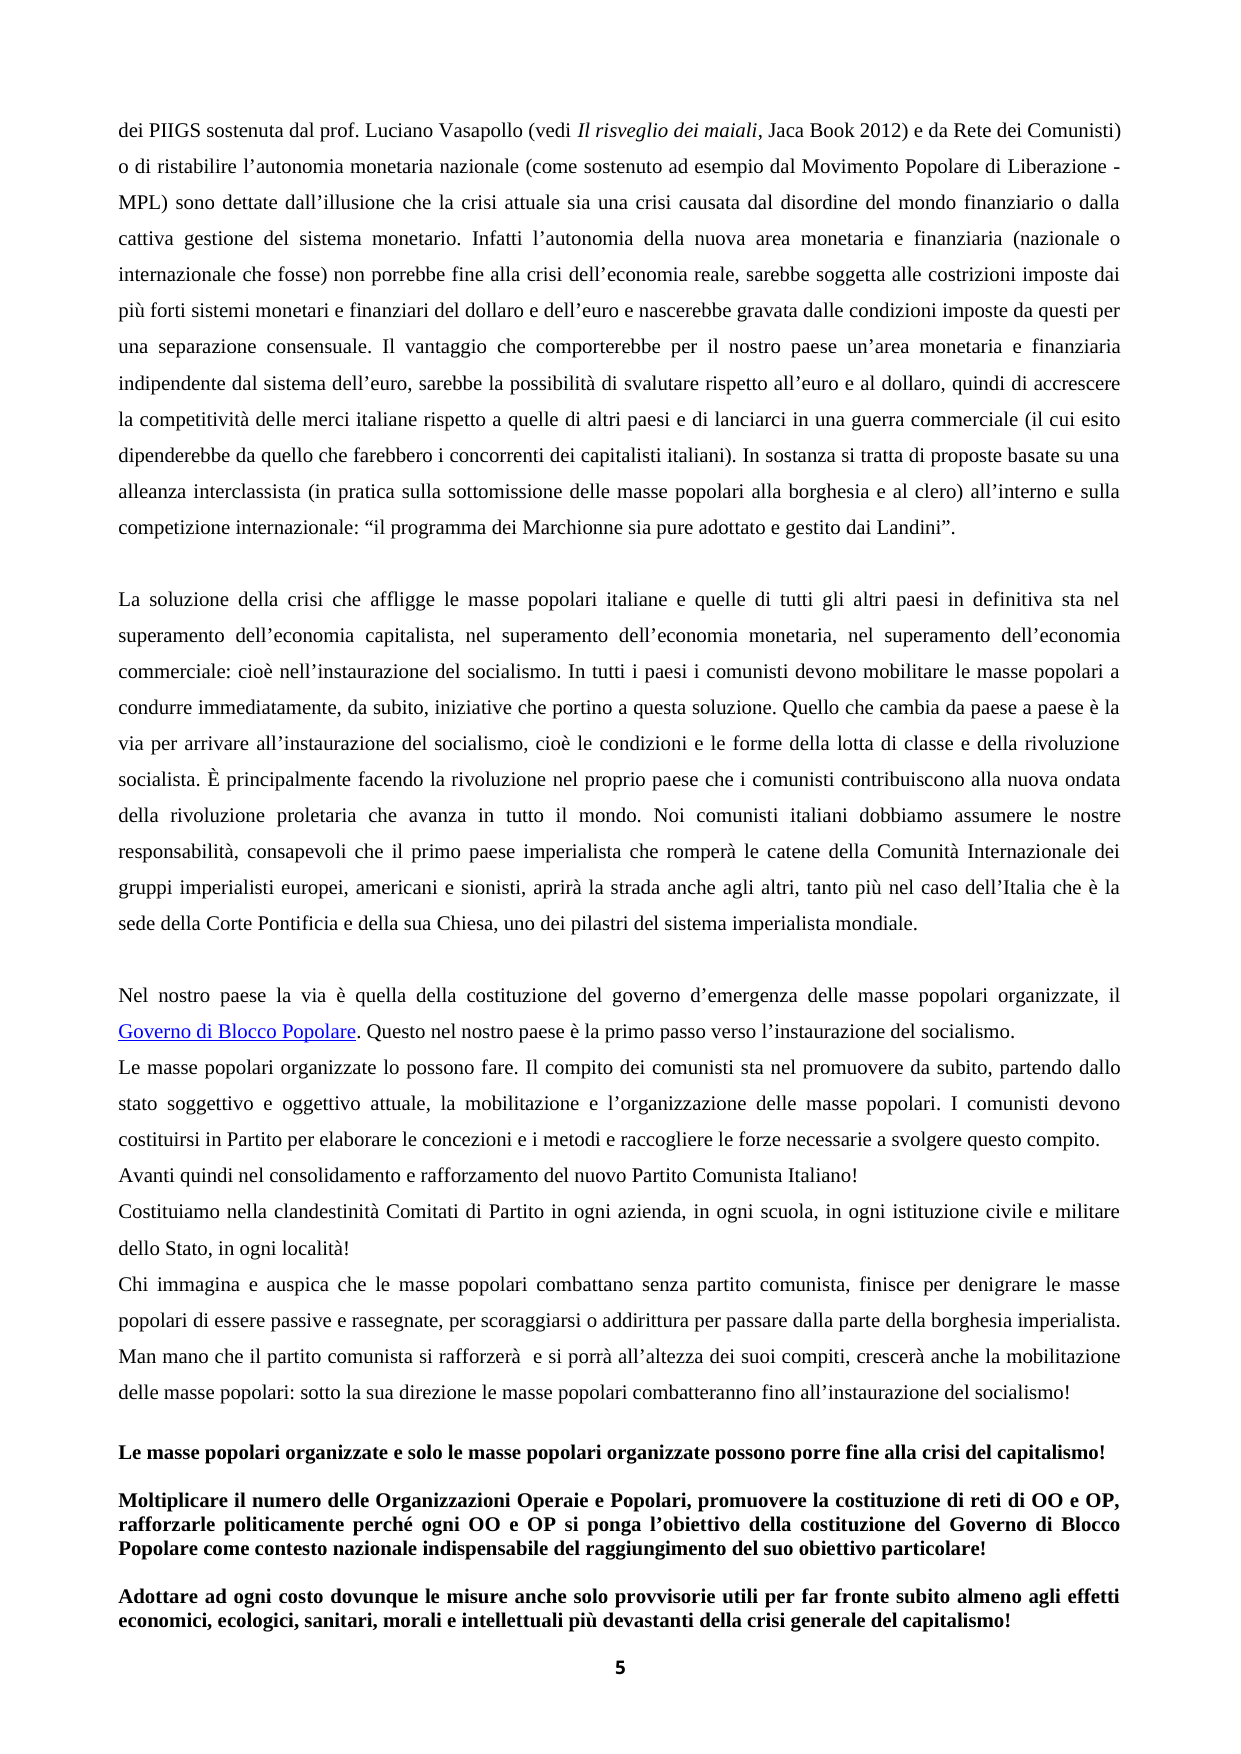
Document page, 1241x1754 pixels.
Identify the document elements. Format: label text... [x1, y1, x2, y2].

text Moltiplicare il numero delle Organizzazioni Operaie e Popolari, promuovere la costituzione di reti di OO e OP, rafforzarle politicamente perché ogni OO e OP si ponga l’obiettivo della costituzione del Governo di Blocco Popolare come contesto nazionale indispensabile del raggiungimento del suo obiettivo particolare! [118, 1488, 1122, 1560]
text Avanti quindi nel consolidamento e rafforzamento del nuovo Partito Comunista Italiano! [118, 1163, 1122, 1187]
text Chi immagina e auspica che le masse popolari combattano senza partito comunista, finisce per denigrare le masse popolari di essere passive e rassegnate, per scoraggiarsi o addirittura per passare dalla parte della borghesia imperialista. Man mano che il partito comunista si rafforzerà e si porrà all’altezza dei suoi compiti, crescerà anche la mobilitazione delle masse popolari: sotto la sua direzione le masse popolari combatteranno fino all’instaurazione del socialismo! [118, 1271, 1122, 1404]
text Le masse popolari organizzate lo possono fare. Il compito dei comunisti sta nel promuovere da subito, partendo dallo stato soggettivo e oggettivo attuale, la mobilitazione e l’organizzazione delle masse popolari. I comunisti devono costituirsi in Partito per elaborare le concezioni e i metodi e raccogliere le forze necessarie a svolgere questo compito. [118, 1055, 1122, 1151]
text Adottare ad ogni costo dovunque le misure anche solo provvisorie utili per far fronte subito almeno agli effetti economici, ecologici, sanitari, morali e intellettuali più devastanti della crisi generale del capitalismo! [118, 1584, 1122, 1632]
text dei PIIGS sostenuta dal prof. Luciano Vasapollo (vedi Il risveglio dei maiali, Jaca Book 2012) e da Rete dei Comunisti) o di ristabilire l’autonomia monetaria nazionale (come sostenuto ad esempio dal Movimento Popolare di Liberazione - MPL) sono dettate dall’illusione che la crisi attuale sia una crisi causata dal disordine del mondo finanziario o dalla cattiva gestione del sistema monetario. Infatti l’autonomia della nuova area monetaria e finanziaria (nazionale o internazionale che fosse) non porrebbe fine alla crisi dell’economia reale, sarebbe soggetta alle costrizioni imposte dai più forti sistemi monetari e finanziari del dollaro e dell’euro e nascerebbe gravata dalle condizioni imposte da questi per una separazione consensuale. Il vantaggio che comporterebbe per il nostro paese un’area monetaria e finanziaria indipendente dal sistema dell’euro, sarebbe la possibilità di svalutare rispetto all’euro e al dollaro, quindi di accrescere la competitività delle merci italiane rispetto a quelle di altri paesi e di lanciarci in una guerra commerciale (il cui esito dipenderebbe da quello che farebbero i concorrenti dei capitalisti italiani). In sostanza si tratta di proposte basate su una alleanza interclassista (in pratica sulla sottomissione delle masse popolari alla borghesia e al clero) all’interno e sulla competizione internazionale: “il programma dei Marchionne sia pure adottato e gestito dai Landini”. [118, 118, 1122, 539]
text Costituiamo nella clandestinità Comitati di Partito in ogni azienda, in ogni scuola, in ogni istituzione civile e militare dello Stato, in ogni località! [118, 1199, 1122, 1259]
text Le masse popolari organizzate e solo le masse popolari organizzate possono porre fine alla crisi del capitalismo! [118, 1440, 1122, 1464]
text Nel nostro paese la via è quella della costituzione del governo d’emergenza delle masse popolari organizzate, il Governo di Blocco Popolare. Questo nel nostro paese è la primo passo verso l’instaurazione del socialismo. [118, 983, 1122, 1043]
text La soluzione della crisi che affligge le masse popolari italiane e quelle di tutti gli altri paesi in definitiva sta nel superamento dell’economia capitalista, nel superamento dell’economia monetaria, nel superamento dell’economia commerciale: cioè nell’instaurazione del socialismo. In tutti i paesi i comunisti devono mobilitare le masse popolari a condurre immediatamente, da subito, iniziative che portino a questa soluzione. Quello che cambia da paese a paese è la via per arrivare all’instaurazione del socialismo, cioè le condizioni e le forme della lotta di classe e della rivoluzione socialista. È principalmente facendo la rivoluzione nel proprio paese che i comunisti contribuiscono alla nuova ondata della rivoluzione proletaria che avanza in tutto il mondo. Noi comunisti italiani dobbiamo assumere le nostre responsabilità, consapevoli che il primo paese imperialista che romperà le catene della Comunità Internazionale dei gruppi imperialisti europei, americani e sionisti, aprirà la strada anche agli altri, tanto più nel caso dell’Italia che è la sede della Corte Pontificia e della sua Chiesa, uno dei pilastri del sistema imperialista mondiale. [118, 587, 1122, 935]
